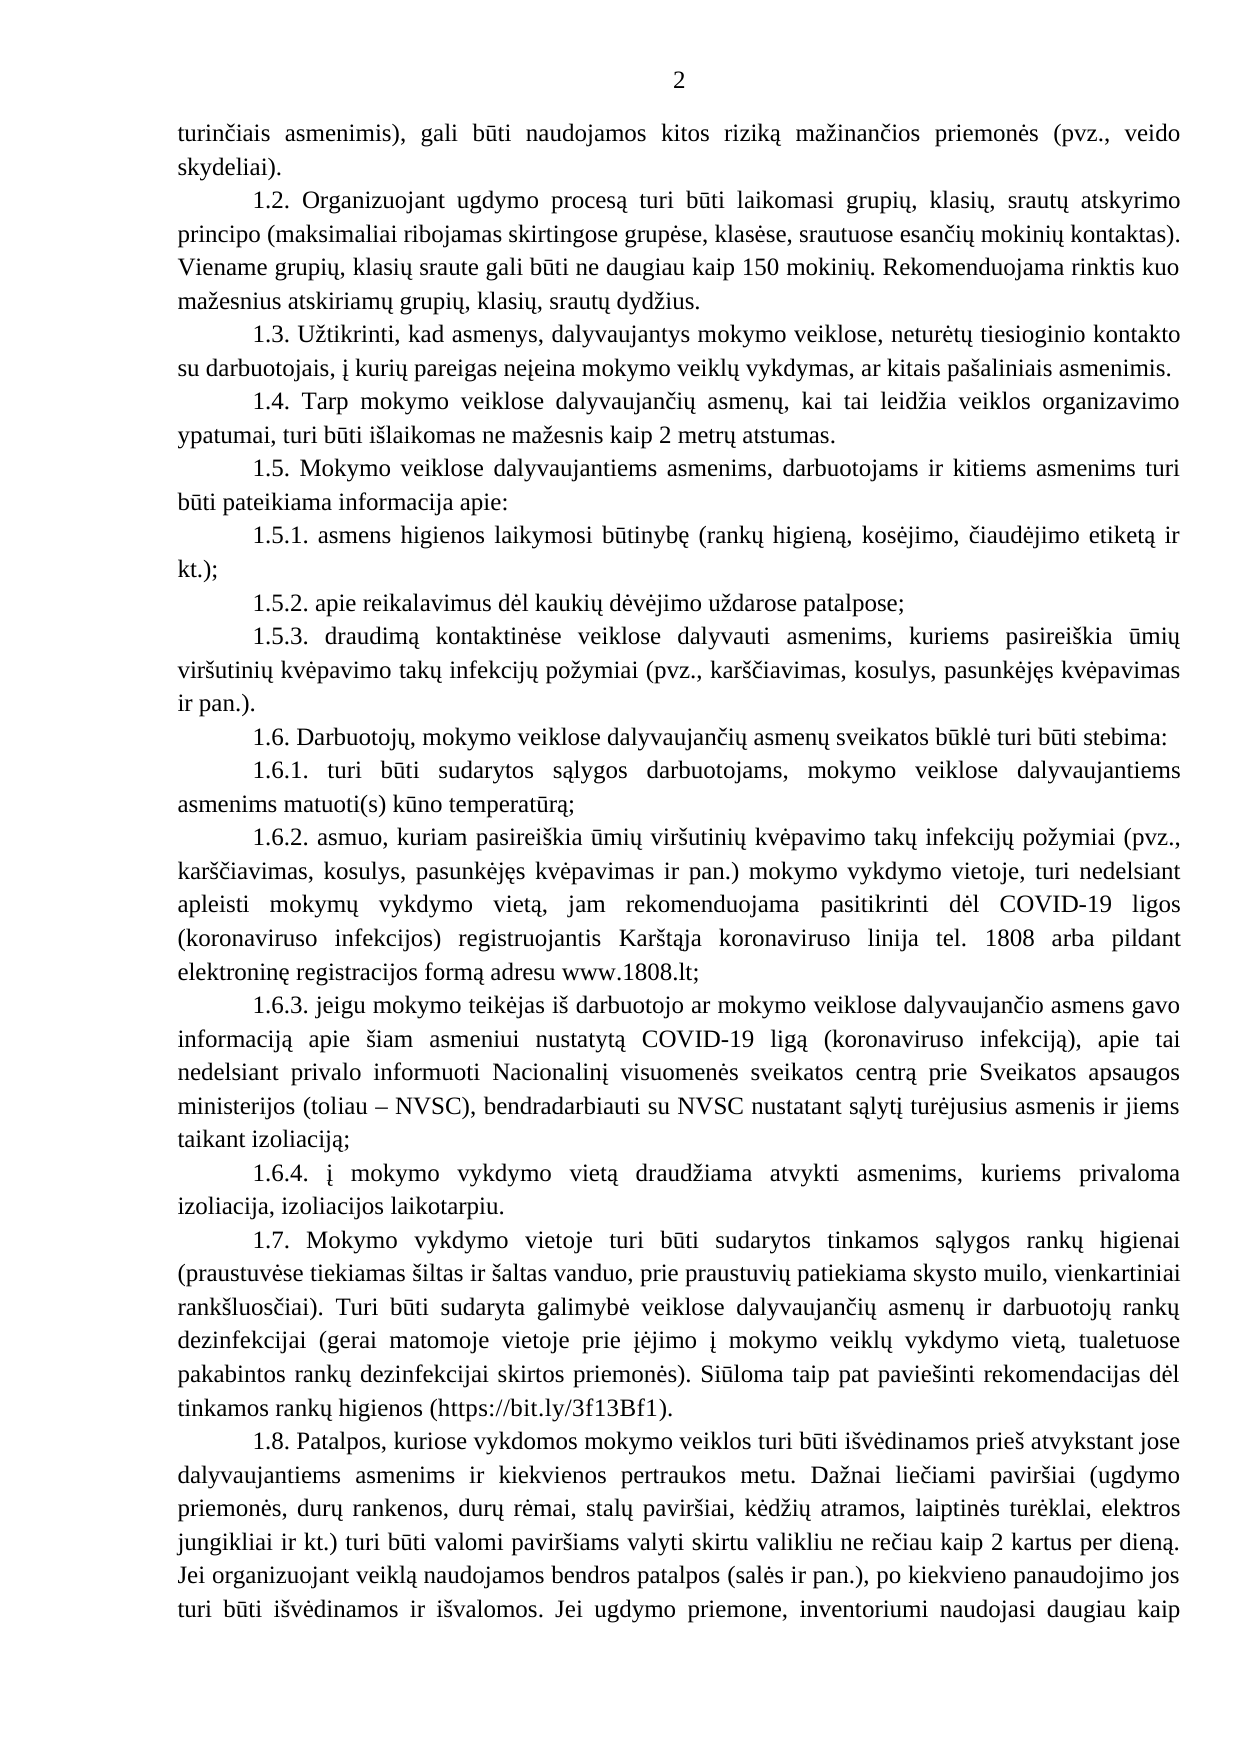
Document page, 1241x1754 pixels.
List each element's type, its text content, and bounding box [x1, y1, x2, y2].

text 1.8. Patalpos, kuriose vykdomos mokymo veiklos turi būti išvėdinamos prieš atvykstant jose dalyvaujantiems asmenims ir kiekvienos pertraukos metu. Dažnai liečiami paviršiai (ugdymo priemonės, durų rankenos, durų rėmai, stalų paviršiai, kėdžių atramos, laiptinės turėklai, elektros jungikliai ir kt.) turi būti valomi paviršiams valyti skirtu valikliu ne rečiau kaip 2 kartus per dieną. Jei organizuojant veiklą naudojamos bendros patalpos (salės ir pan.), po kiekvieno panaudojimo jos turi būti išvėdinamos ir išvalomos. Jei ugdymo priemone, inventoriumi naudojasi daugiau kaip [177, 1426, 1181, 1623]
text turinčiais asmenimis), gali būti naudojamos kitos riziką mažinančios priemonės (pvz., veido skydeliai). [177, 118, 1181, 180]
text 1.6. Darbuotojų, mokymo veiklose dalyvaujančių asmenų sveikatos būklė turi būti stebima: [177, 722, 1181, 751]
text 1.4. Tarp mokymo veiklose dalyvaujančių asmenų, kai tai leidžia veiklos organizavimo ypatumai, turi būti išlaikomas ne mažesnis kaip 2 metrų atstumas. [177, 386, 1181, 449]
text 1.5. Mokymo veiklose dalyvaujantiems asmenims, darbuotojams ir kitiems asmenims turi būti pateikiama informacija apie: [177, 453, 1181, 516]
text 1.5.1. asmens higienos laikymosi būtinybę (rankų higieną, kosėjimo, čiaudėjimo etiketą ir kt.); [177, 521, 1181, 583]
text 1.2. Organizuojant ugdymo procesą turi būti laikomasi grupių, klasių, srautų atskyrimo principo (maksimaliai ribojamas skirtingose grupėse, klasėse, srautuose esančių mokinių kontaktas). Viename grupių, klasių sraute gali būti ne daugiau kaip 150 mokinių. Rekomenduojama rinktis kuo mažesnius atskiriamų grupių, klasių, srautų dydžius. [177, 185, 1181, 314]
text 1.6.3. jeigu mokymo teikėjas iš darbuotojo ar mokymo veiklose dalyvaujančio asmens gavo informaciją apie šiam asmeniui nustatytą COVID-19 ligą (koronaviruso infekciją), apie tai nedelsiant privalo informuoti Nacionalinį visuomenės sveikatos centrą prie Sveikatos apsaugos ministerijos (toliau – NVSC), bendradarbiauti su NVSC nustatant sąlytį turėjusius asmenis ir jiems taikant izoliaciją; [177, 990, 1181, 1153]
text 1.6.4. į mokymo vykdymo vietą draudžiama atvykti asmenims, kuriems privaloma izoliacija, izoliacijos laikotarpiu. [177, 1158, 1181, 1220]
text 1.6.2. asmuo, kuriam pasireiškia ūmių viršutinių kvėpavimo takų infekcijų požymiai (pvz., karščiavimas, kosulys, pasunkėjęs kvėpavimas ir pan.) mokymo vykdymo vietoje, turi nedelsiant apleisti mokymų vykdymo vietą, jam rekomenduojama pasitikrinti dėl COVID-19 ligos (koronaviruso infekcijos) registruojantis Karštąja koronaviruso linija tel. 1808 arba pildant elektroninę registracijos formą adresu www.1808.lt; [177, 822, 1181, 985]
text 1.7. Mokymo vykdymo vietoje turi būti sudarytos tinkamos sąlygos rankų higienai (praustuvėse tiekiamas šiltas ir šaltas vanduo, prie praustuvių patiekiama skysto muilo, vienkartiniai rankšluosčiai). Turi būti sudaryta galimybė veiklose dalyvaujančių asmenų ir darbuotojų rankų dezinfekcijai (gerai matomoje vietoje prie įėjimo į mokymo veiklų vykdymo vietą, tualetuose pakabintos rankų dezinfekcijai skirtos priemonės). Siūloma taip pat paviešinti rekomendacijas dėl tinkamos rankų higienos (https://bit.ly/3f13Bf1). [177, 1225, 1181, 1421]
text 1.6.1. turi būti sudarytos sąlygos darbuotojams, mokymo veiklose dalyvaujantiems asmenims matuoti(s) kūno temperatūrą; [177, 755, 1181, 818]
text 1.5.3. draudimą kontaktinėse veiklose dalyvauti asmenims, kuriems pasireiškia ūmių viršutinių kvėpavimo takų infekcijų požymiai (pvz., karščiavimas, kosulys, pasunkėjęs kvėpavimas ir pan.). [177, 621, 1181, 717]
text 1.5.2. apie reikalavimus dėl kaukių dėvėjimo uždarose patalpose; [177, 588, 1181, 616]
text 1.3. Užtikrinti, kad asmenys, dalyvaujantys mokymo veiklose, neturėtų tiesioginio kontakto su darbuotojais, į kurių pareigas neįeina mokymo veiklų vykdymas, ar kitais pašaliniais asmenimis. [177, 319, 1181, 382]
